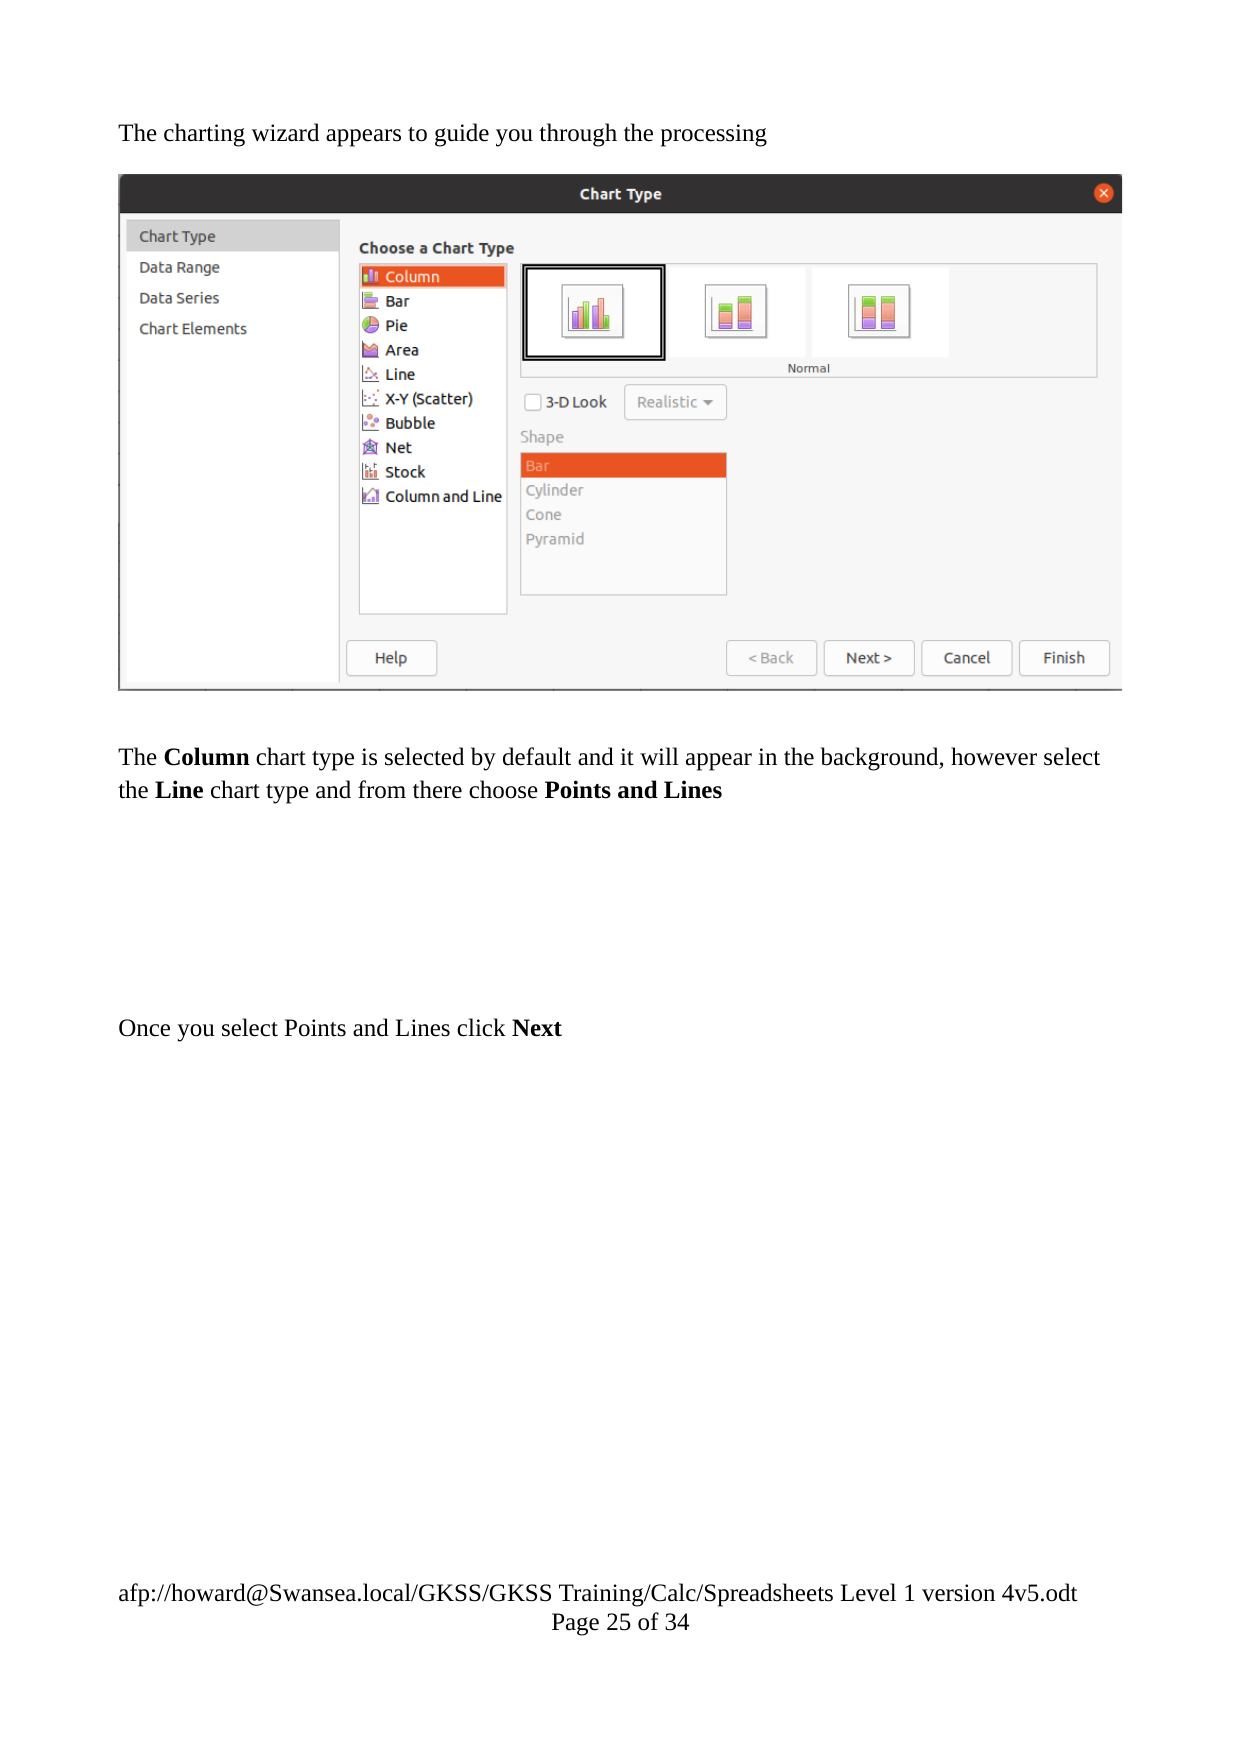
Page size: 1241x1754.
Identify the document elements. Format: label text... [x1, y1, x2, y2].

text Once you select Points and Lines click Next [118, 1013, 1122, 1042]
text The charting wizard appears to guide you through the processing [118, 118, 1122, 147]
picture [118, 174, 1123, 691]
text The Column chart type is selected by default and it will appear in the background, however select the Line chart type and from there choose Points and Lines [118, 742, 1122, 804]
